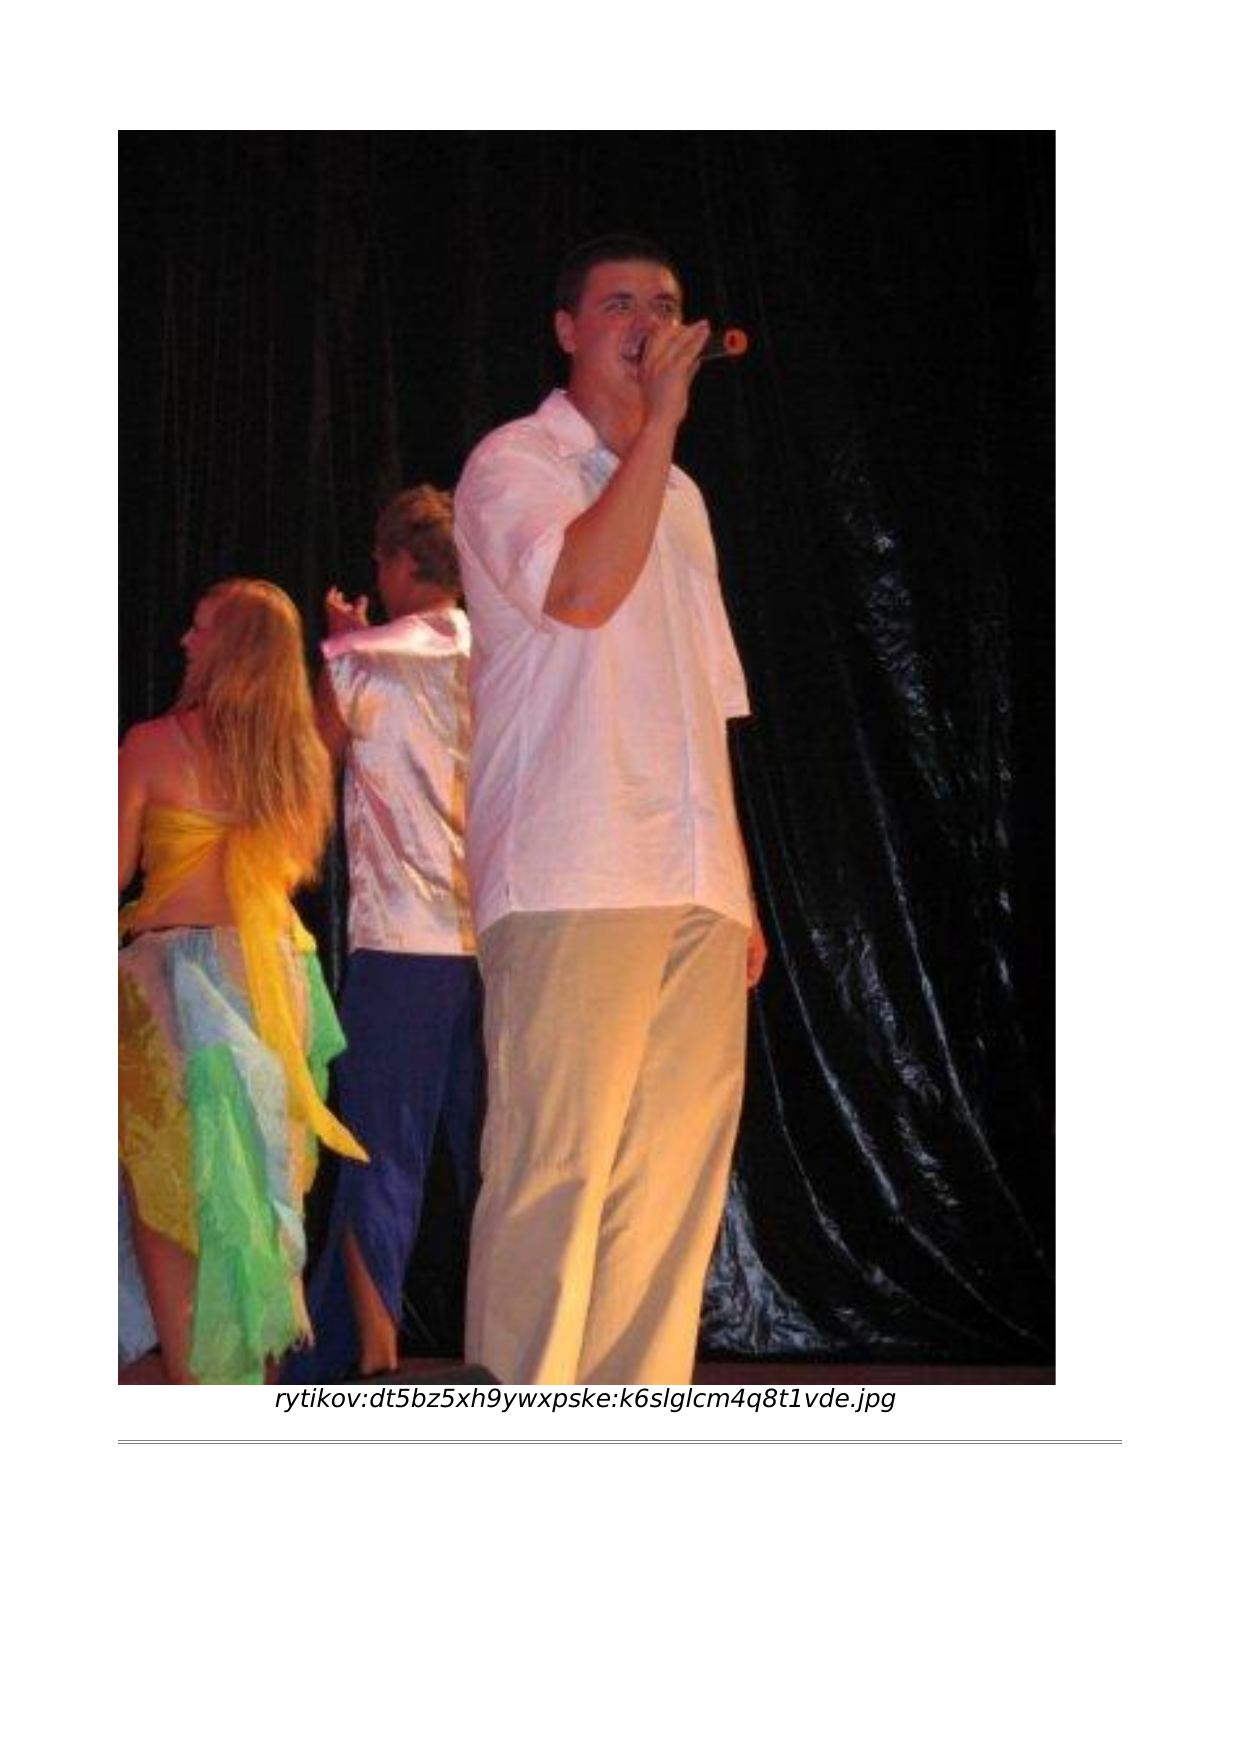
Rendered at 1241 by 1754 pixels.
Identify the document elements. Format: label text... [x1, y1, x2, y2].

text rytikov:dt5bz5xh9ywxpske:k6slglcm4q8t1vde.jpg [118, 1385, 1056, 1413]
picture [118, 130, 1056, 1385]
